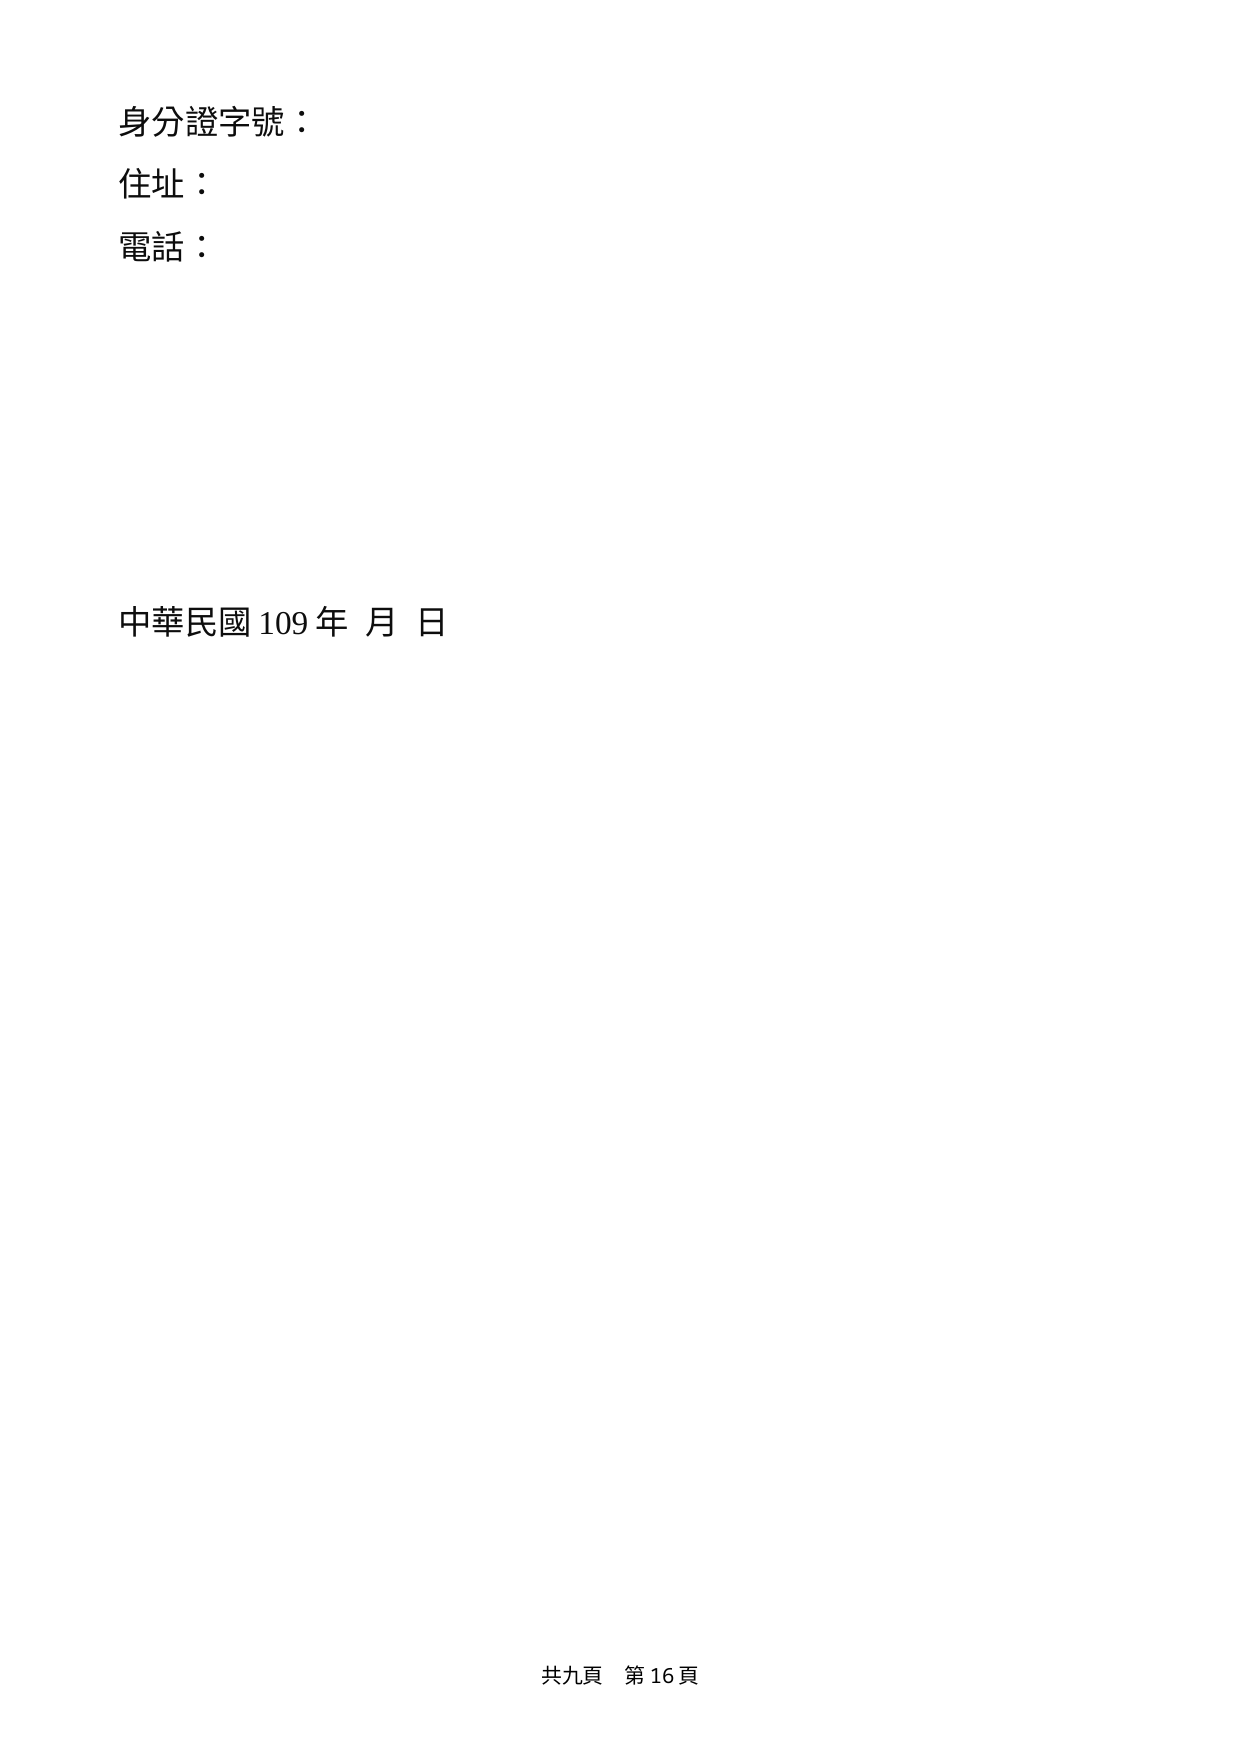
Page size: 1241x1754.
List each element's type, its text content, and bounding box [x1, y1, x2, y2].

text 住址： [118, 141, 1122, 203]
text 中華民國109年 月 日 [118, 578, 1122, 641]
text 身分證字號： [118, 78, 1122, 141]
text 電話： [118, 203, 1122, 266]
